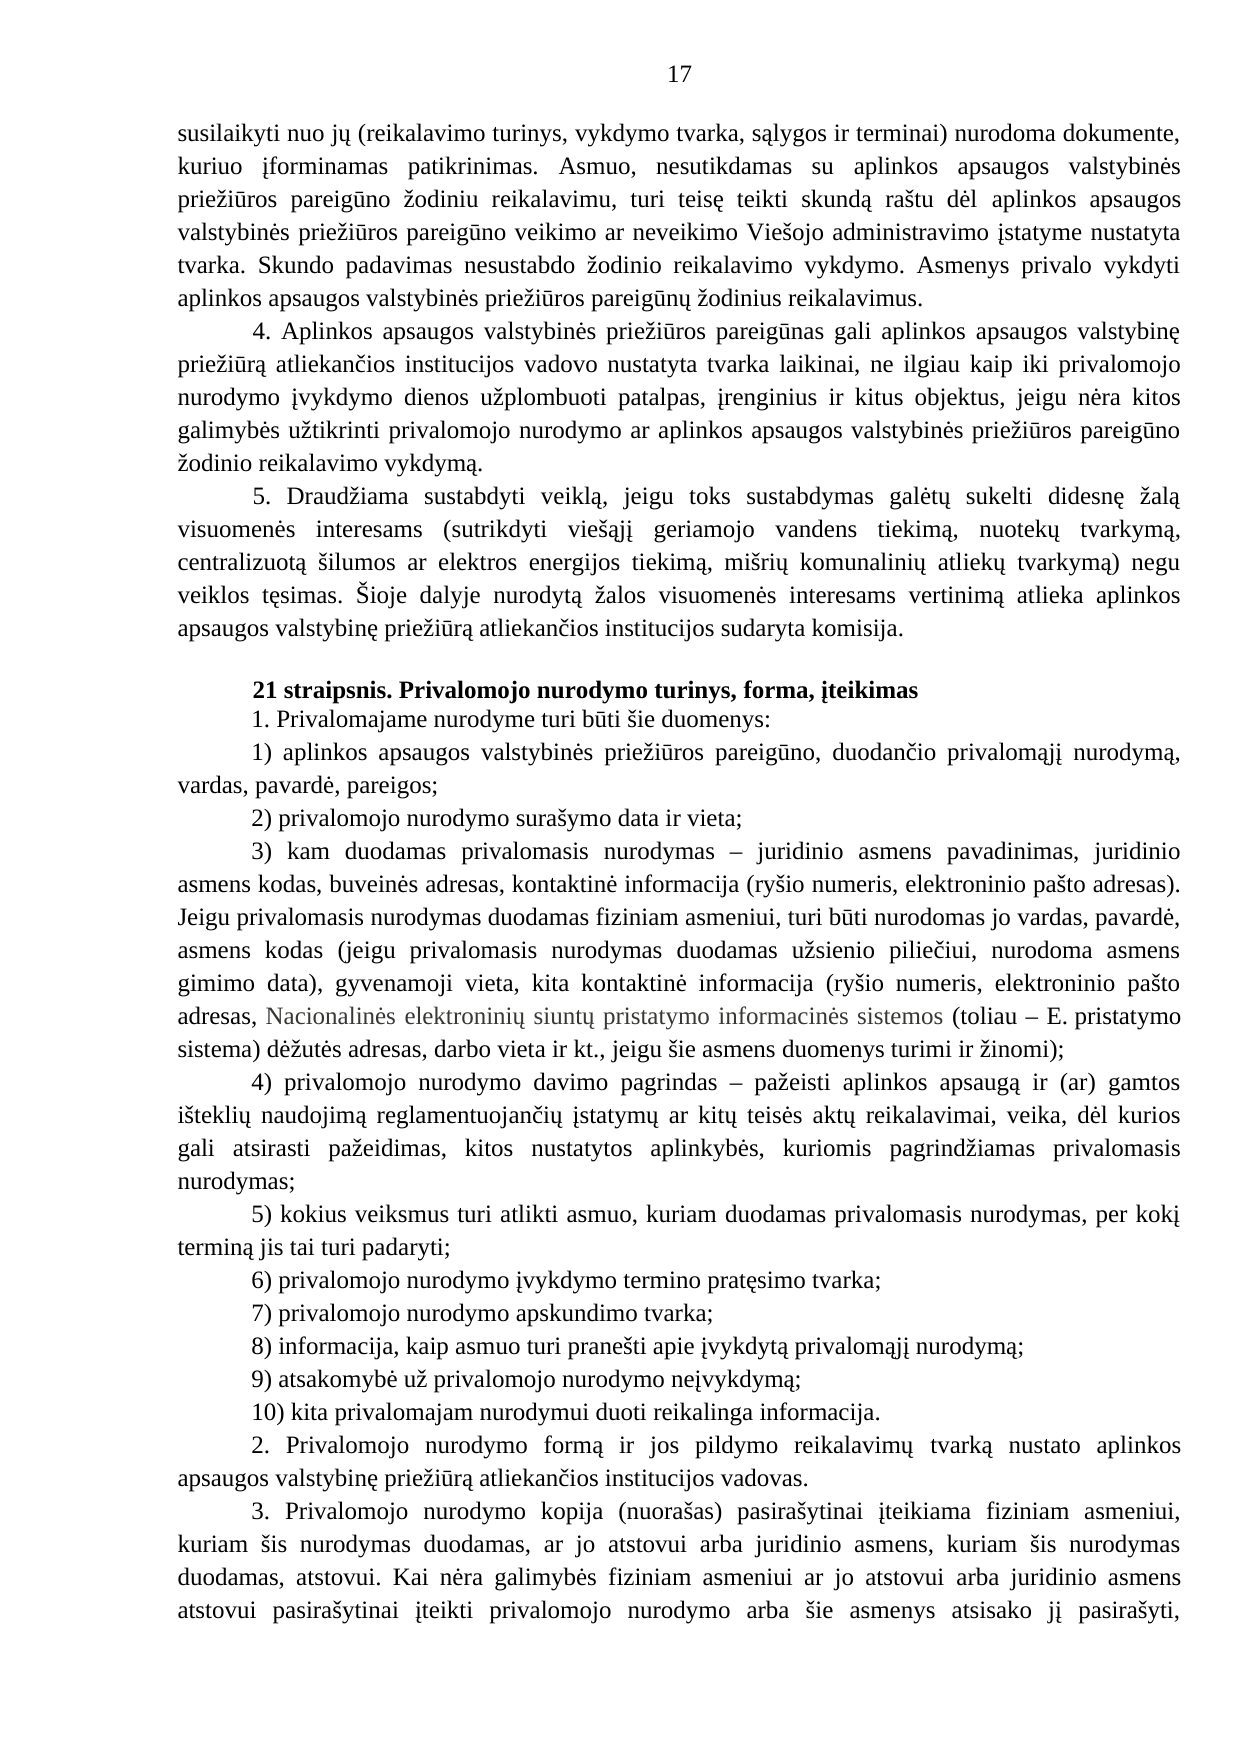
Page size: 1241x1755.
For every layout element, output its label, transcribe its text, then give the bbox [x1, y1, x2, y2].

text 8) informacija, kaip asmuo turi pranešti apie įvykdytą privalomąjį nurodymą; [177, 1331, 1181, 1360]
text 21 straipsnis. Privalomojo nurodymo turinys, forma, įteikimas [177, 675, 1181, 704]
text 2. Privalomojo nurodymo formą ir jos pildymo reikalavimų tvarką nustato aplinkos apsaugos valstybinę priežiūrą atliekančios institucijos vadovas. [177, 1430, 1181, 1492]
text 5) kokius veiksmus turi atlikti asmuo, kuriam duodamas privalomasis nurodymas, per kokį terminą jis tai turi padaryti; [177, 1199, 1181, 1261]
text 7) privalomojo nurodymo apskundimo tvarka; [177, 1298, 1181, 1327]
text 10) kita privalomajam nurodymui duoti reikalinga informacija. [177, 1397, 1181, 1426]
text 4) privalomojo nurodymo davimo pagrindas – pažeisti aplinkos apsaugą ir (ar) gamtos išteklių naudojimą reglamentuojančių įstatymų ar kitų teisės aktų reikalavimai, veika, dėl kurios gali atsirasti pažeidimas, kitos nustatytos aplinkybės, kuriomis pagrindžiamas privalomasis nurodymas; [177, 1067, 1181, 1195]
text 3. Privalomojo nurodymo kopija (nuorašas) pasirašytinai įteikiama fiziniam asmeniui, kuriam šis nurodymas duodamas, ar jo atstovui arba juridinio asmens, kuriam šis nurodymas duodamas, atstovui. Kai nėra galimybės fiziniam asmeniui ar jo atstovui arba juridinio asmens atstovui pasirašytinai įteikti privalomojo nurodymo arba šie asmenys atsisako jį pasirašyti, [177, 1496, 1181, 1624]
text 1) aplinkos apsaugos valstybinės priežiūros pareigūno, duodančio privalomąjį nurodymą, vardas, pavardė, pareigos; [177, 737, 1181, 799]
text 4. Aplinkos apsaugos valstybinės priežiūros pareigūnas gali aplinkos apsaugos valstybinę priežiūrą atliekančios institucijos vadovo nustatyta tvarka laikinai, ne ilgiau kaip iki privalomojo nurodymo įvykdymo dienos užplombuoti patalpas, įrenginius ir kitus objektus, jeigu nėra kitos galimybės užtikrinti privalomojo nurodymo ar aplinkos apsaugos valstybinės priežiūros pareigūno žodinio reikalavimo vykdymą. [177, 316, 1181, 477]
text 1. Privalomajame nurodyme turi būti šie duomenys: [177, 704, 1181, 733]
text susilaikyti nuo jų (reikalavimo turinys, vykdymo tvarka, sąlygos ir terminai) nurodoma dokumente, kuriuo įforminamas patikrinimas. Asmuo, nesutikdamas su aplinkos apsaugos valstybinės priežiūros pareigūno žodiniu reikalavimu, turi teisę teikti skundą raštu dėl aplinkos apsaugos valstybinės priežiūros pareigūno veikimo ar neveikimo Viešojo administravimo įstatyme nustatyta tvarka. Skundo padavimas nesustabdo žodinio reikalavimo vykdymo. Asmenys privalo vykdyti aplinkos apsaugos valstybinės priežiūros pareigūnų žodinius reikalavimus. [177, 118, 1181, 312]
text 9) atsakomybė už privalomojo nurodymo neįvykdymą; [177, 1364, 1181, 1393]
text 2) privalomojo nurodymo surašymo data ir vieta; [177, 803, 1181, 832]
text 6) privalomojo nurodymo įvykdymo termino pratęsimo tvarka; [177, 1265, 1181, 1294]
text 3) kam duodamas privalomasis nurodymas – juridinio asmens pavadinimas, juridinio asmens kodas, buveinės adresas, kontaktinė informacija (ryšio numeris, elektroninio pašto adresas). Jeigu privalomasis nurodymas duodamas fiziniam asmeniui, turi būti nurodomas jo vardas, pavardė, asmens kodas (jeigu privalomasis nurodymas duodamas užsienio piliečiui, nurodoma asmens gimimo data), gyvenamoji vieta, kita kontaktinė informacija (ryšio numeris, elektroninio pašto adresas, Nacionalinės elektroninių siuntų pristatymo informacinės sistemos (toliau – E. pristatymo sistema) dėžutės adresas, darbo vieta ir kt., jeigu šie asmens duomenys turimi ir žinomi); [177, 836, 1181, 1063]
text 5. Draudžiama sustabdyti veiklą, jeigu toks sustabdymas galėtų sukelti didesnę žalą visuomenės interesams (sutrikdyti viešąjį geriamojo vandens tiekimą, nuotekų tvarkymą, centralizuotą šilumos ar elektros energijos tiekimą, mišrių komunalinių atliekų tvarkymą) negu veiklos tęsimas. Šioje dalyje nurodytą žalos visuomenės interesams vertinimą atlieka aplinkos apsaugos valstybinę priežiūrą atliekančios institucijos sudaryta komisija. [177, 481, 1181, 642]
